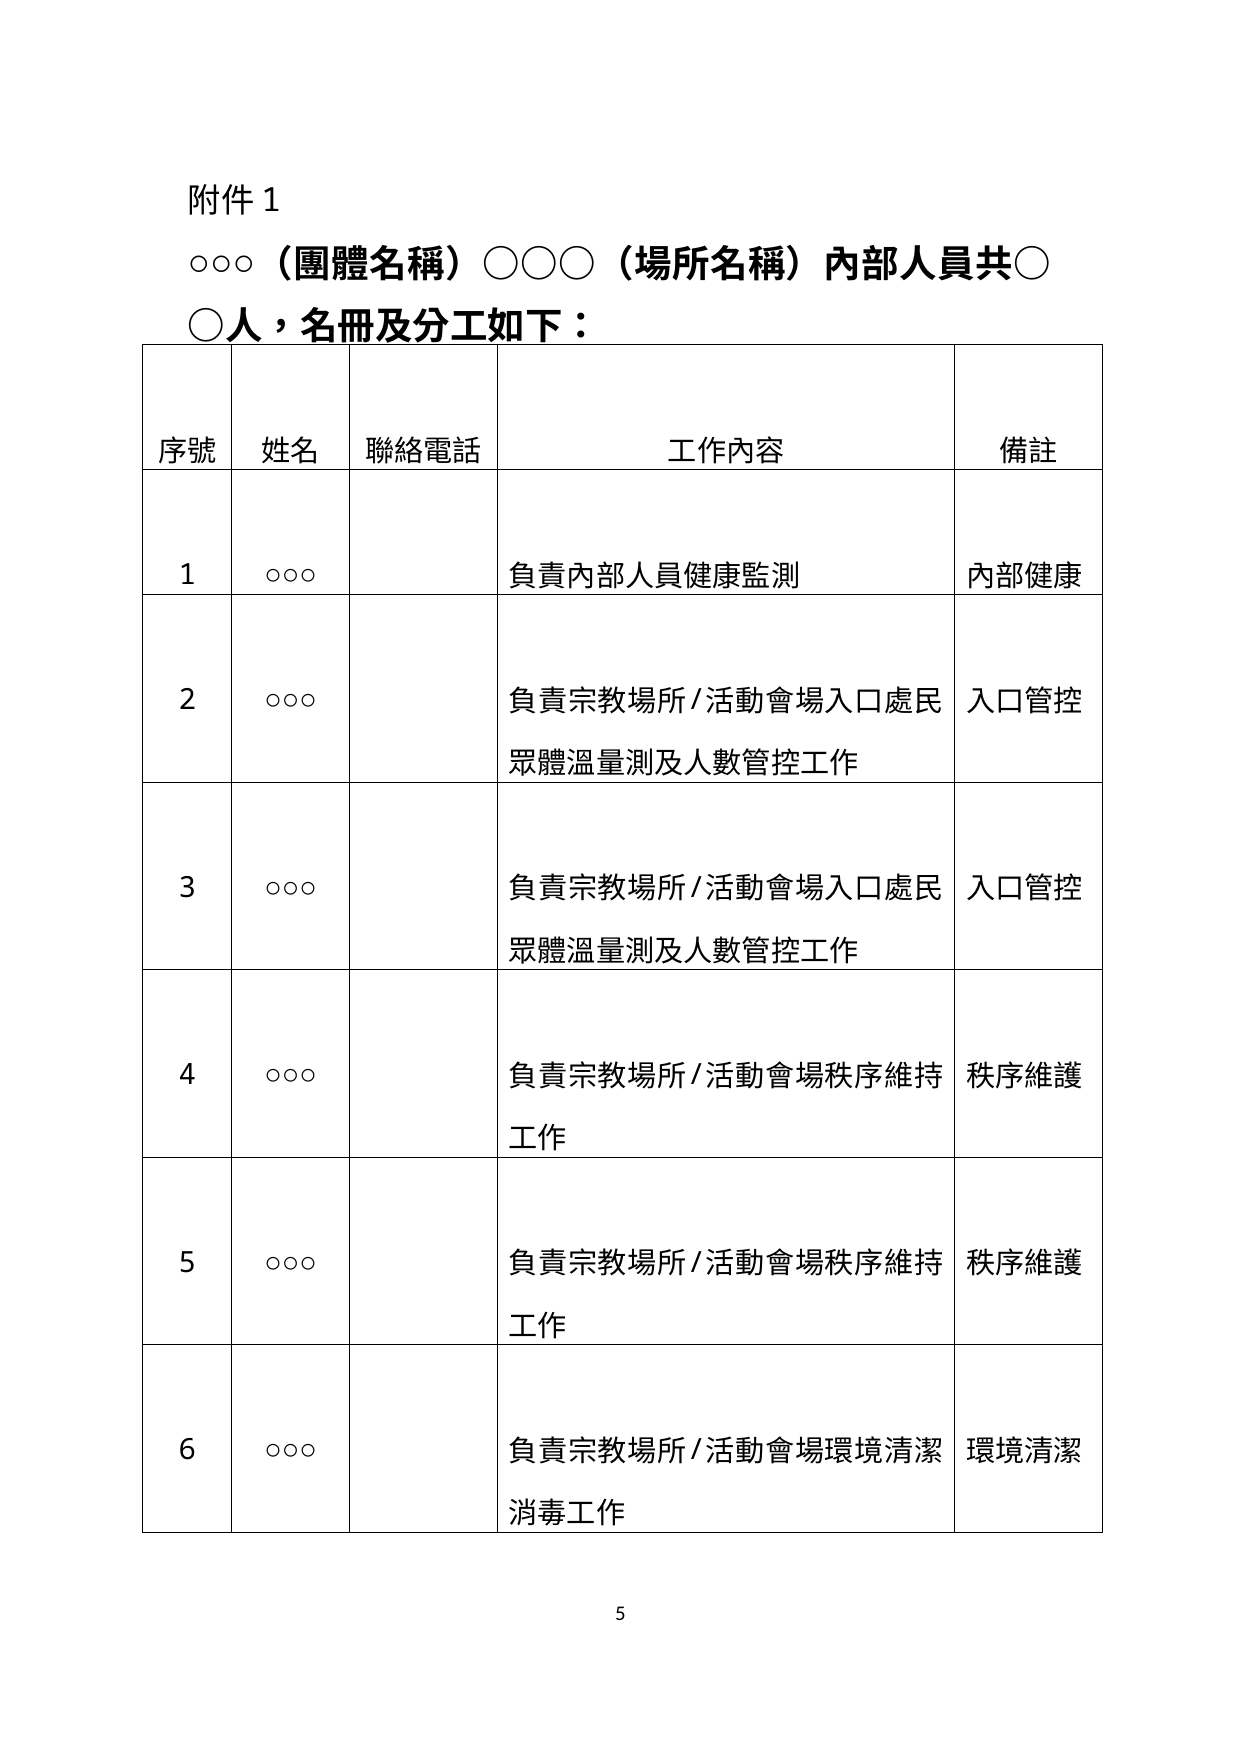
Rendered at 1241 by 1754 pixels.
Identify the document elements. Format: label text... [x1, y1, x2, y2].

table_header 備註 [955, 345, 1102, 469]
table_cell 負責內部人員健康監測 [498, 470, 954, 594]
table_cell 秩序維護 [955, 970, 1102, 1157]
table_cell [350, 595, 497, 782]
table_cell 負責宗教場所/活動會場入口處民眾體溫量測及人數管控工作 [498, 595, 954, 782]
table_header 聯絡電話 [350, 345, 497, 469]
table_header 姓名 [232, 345, 349, 469]
table_cell 3 [143, 783, 231, 969]
table_cell 秩序維護 [955, 1158, 1102, 1344]
table_cell 1 [143, 470, 231, 594]
table_cell ○○○ [232, 1158, 349, 1344]
table_cell ○○○ [232, 470, 349, 594]
table_cell ○○○ [232, 1345, 349, 1532]
table_cell [350, 1345, 497, 1532]
table_cell 負責宗教場所/活動會場環境清潔消毒工作 [498, 1345, 954, 1532]
table_cell 5 [143, 1158, 231, 1344]
table_cell ○○○ [232, 783, 349, 969]
table_cell 入口管控 [955, 595, 1102, 782]
table_cell 2 [143, 595, 231, 782]
table_cell 負責宗教場所/活動會場秩序維持工作 [498, 1158, 954, 1344]
text 附件1 [187, 157, 1053, 219]
table_cell [350, 783, 497, 969]
table_cell [350, 1158, 497, 1344]
table_cell 入口管控 [955, 783, 1102, 969]
table_header 序號 [143, 345, 231, 469]
table_cell [350, 970, 497, 1157]
table_cell 負責宗教場所/活動會場入口處民眾體溫量測及人數管控工作 [498, 783, 954, 969]
table_cell 6 [143, 1345, 231, 1532]
table_header 工作內容 [498, 345, 954, 469]
table_cell [350, 470, 497, 594]
table_cell 4 [143, 970, 231, 1157]
table_cell 負責宗教場所/活動會場秩序維持工作 [498, 970, 954, 1157]
table_cell ○○○ [232, 970, 349, 1157]
table_cell 環境清潔 [955, 1345, 1102, 1532]
table_cell 內部健康 [955, 470, 1102, 594]
table_cell ○○○ [232, 595, 349, 782]
text ○○○（團體名稱）○○○（場所名稱）內部人員共○○人，名冊及分工如下： [187, 219, 1053, 344]
